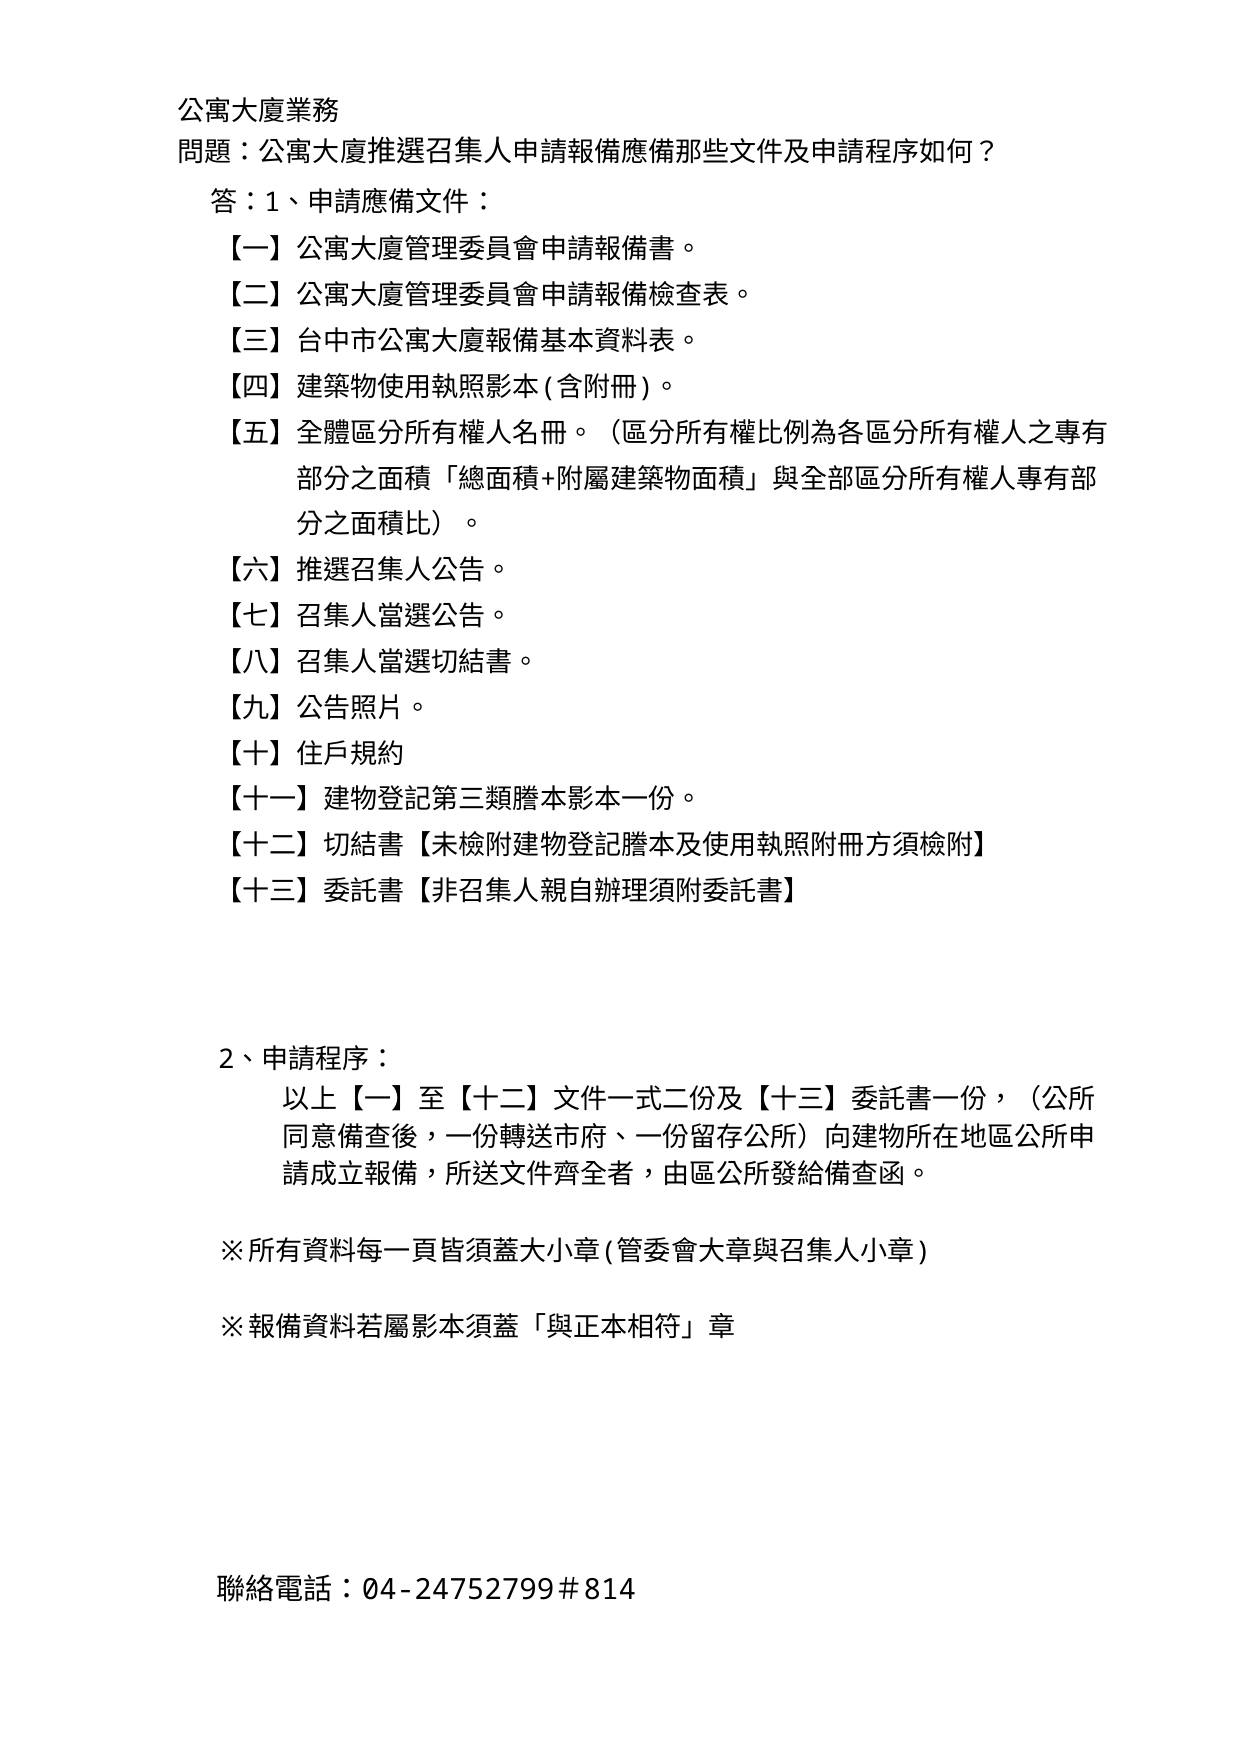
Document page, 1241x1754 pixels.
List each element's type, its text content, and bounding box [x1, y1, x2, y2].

text 【七】召集人當選公告。 [215, 589, 1122, 635]
text 【十二】切結書【未檢附建物登記謄本及使用執照附冊方須檢附】 [215, 818, 1122, 864]
text 以上【一】至【十二】文件一式二份及【十三】委託書一份，（公所同意備查後，一份轉送市府、一份留存公所）向建物所在地區公所申請成立報備，所送文件齊全者，由區公所發給備查函。 [283, 1078, 1122, 1191]
text 【三】台中市公寓大廈報備基本資料表。 [215, 314, 1122, 360]
text 【六】推選召集人公告。 [215, 543, 1122, 589]
text 【九】公告照片。 [215, 681, 1122, 726]
text 【一】公寓大廈管理委員會申請報備書。 [215, 222, 1122, 268]
text 【十】住戶規約 [215, 726, 1122, 772]
text 2、申請程序： [177, 1026, 1122, 1078]
text ※所有資料每一頁皆須蓋大小章(管委會大章與召集人小章) [216, 1228, 1122, 1268]
text 【五】全體區分所有權人名冊。（區分所有權比例為各區分所有權人之專有部分之面積「總面積+附屬建築物面積」與全部區分所有權人專有部分之面積比）。 [215, 406, 1122, 543]
text 【四】建築物使用執照影本(含附冊)。 [215, 360, 1122, 406]
text 聯絡電話：04-24752799＃814 [216, 1565, 1122, 1608]
text 【二】公寓大廈管理委員會申請報備檢查表。 [215, 268, 1122, 314]
text ※報備資料若屬影本須蓋「與正本相符」章 [216, 1305, 1122, 1344]
text 問題：公寓大廈推選召集人申請報備應備那些文件及申請程序如何？ [177, 128, 1122, 170]
text 答：1、申請應備文件： [177, 170, 1122, 222]
text 【八】召集人當選切結書。 [215, 635, 1122, 681]
text 【十一】建物登記第三類謄本影本一份。 [215, 772, 1122, 818]
text 公寓大廈業務 [177, 89, 1122, 128]
text 【十三】委託書【非召集人親自辦理須附委託書】 [215, 864, 1122, 910]
